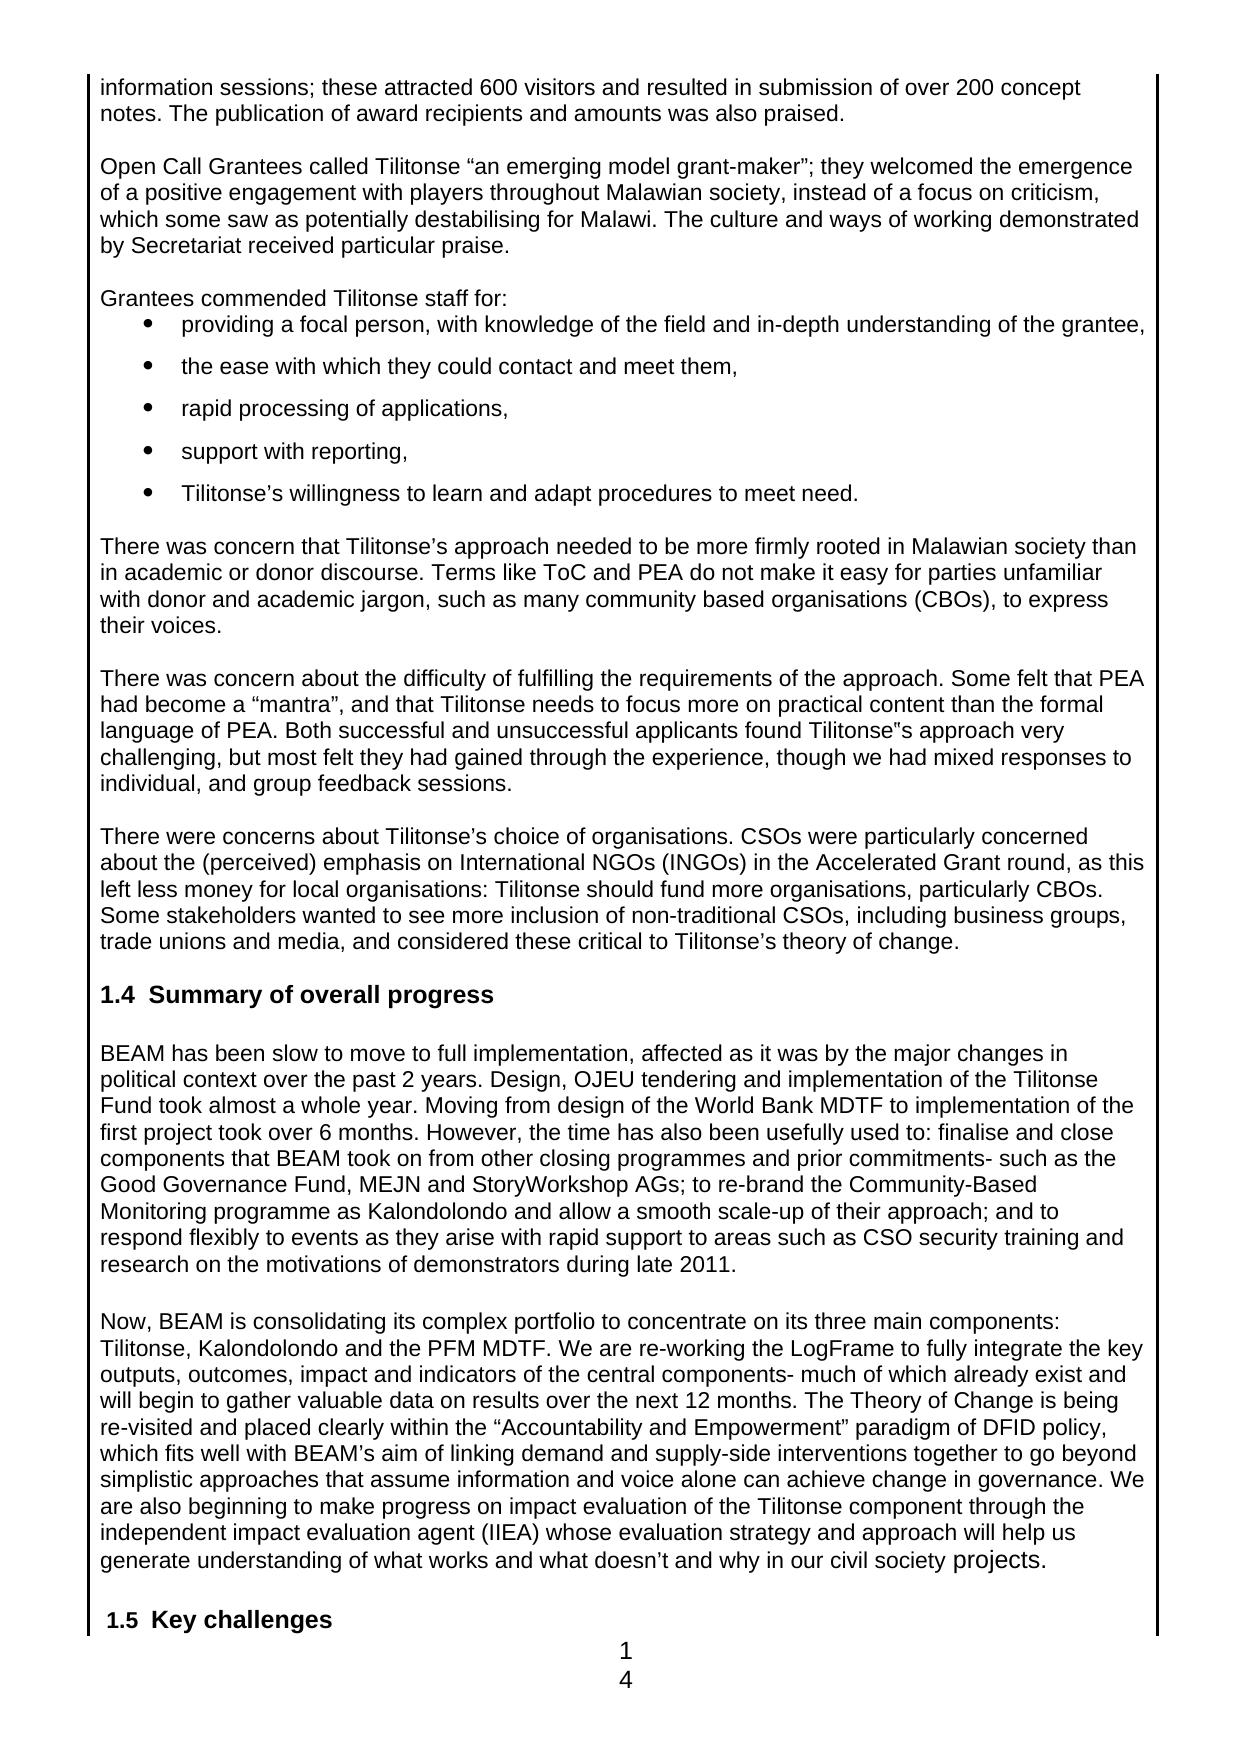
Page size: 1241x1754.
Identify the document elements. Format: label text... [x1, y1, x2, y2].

table_cell 1.5 Key challenges [90, 1580, 1156, 1636]
table_cell information sessions; these attracted 600 visitors and resulted in submission of over 200 concept notes. The publication of award recipients and amounts was also praised. Open Call Grantees called Tilitonse “an emerging model grant-maker”; they welcomed the emergence of a positive engagement with players throughout Malawian society, instead of a focus on criticism, which some saw as potentially destabilising for Malawi. The culture and ways of working demonstrated by Secretariat received particular praise. Grantees commended Tilitonse staff for: providing a focal person, with knowledge of the field and in-depth understanding of the grantee, the ease with which they could contact and meet them, rapid processing of applications, support with reporting, Tilitonse’s willingness to learn and adapt procedures to meet need. There was concern that Tilitonse’s approach needed to be more firmly rooted in Malawian society than in academic or donor discourse. Terms like ToC and PEA do not make it easy for parties unfamiliar with donor and academic jargon, such as many community based organisations (CBOs), to express their voices. There was concern about the difficulty of fulfilling the requirements of the approach. Some felt that PEA had become a “mantra”, and that Tilitonse needs to focus more on practical content than the formal language of PEA. Both successful and unsuccessful applicants found Tilitonse‟s approach very challenging, but most felt they had gained through the experience, though we had mixed responses to individual, and group feedback sessions. There were concerns about Tilitonse’s choice of organisations. CSOs were particularly concerned about the (perceived) emphasis on International NGOs (INGOs) in the Accelerated Grant round, as this left less money for local organisations: Tilitonse should fund more organisations, particularly CBOs. Some stakeholders wanted to see more inclusion of non-traditional CSOs, including business groups, trade unions and media, and considered these critical to Tilitonse’s theory of change. [90, 74, 1156, 955]
table_cell 1.4 Summary of overall progress BEAM has been slow to move to full implementation, affected as it was by the major changes in political context over the past 2 years. Design, OJEU tendering and implementation of the Tilitonse Fund took almost a whole year. Moving from design of the World Bank MDTF to implementation of the first project took over 6 months. However, the time has also been usefully used to: finalise and close components that BEAM took on from other closing programmes and prior commitments- such as the Good Governance Fund, MEJN and StoryWorkshop AGs; to re-brand the Community-Based Monitoring programme as Kalondolondo and allow a smooth scale-up of their approach; and to respond flexibly to events as they arise with rapid support to areas such as CSO security training and research on the motivations of demonstrators during late 2011. Now, BEAM is consolidating its complex portfolio to concentrate on its three main components: Tilitonse, Kalondolondo and the PFM MDTF. We are re-working the LogFrame to fully integrate the key outputs, outcomes, impact and indicators of the central components- much of which already exist and will begin to gather valuable data on results over the next 12 months. The Theory of Change is being re-visited and placed clearly within the “Accountability and Empowerment” paradigm of DFID policy, which fits well with BEAM’s aim of linking demand and supply-side interventions together to go beyond simplistic approaches that assume information and voice alone can achieve change in governance. We are also beginning to make progress on impact evaluation of the Tilitonse component through the independent impact evaluation agent (IIEA) whose evaluation strategy and approach will help us generate understanding of what works and what doesn’t and why in our civil society projects. [90, 955, 1156, 1580]
